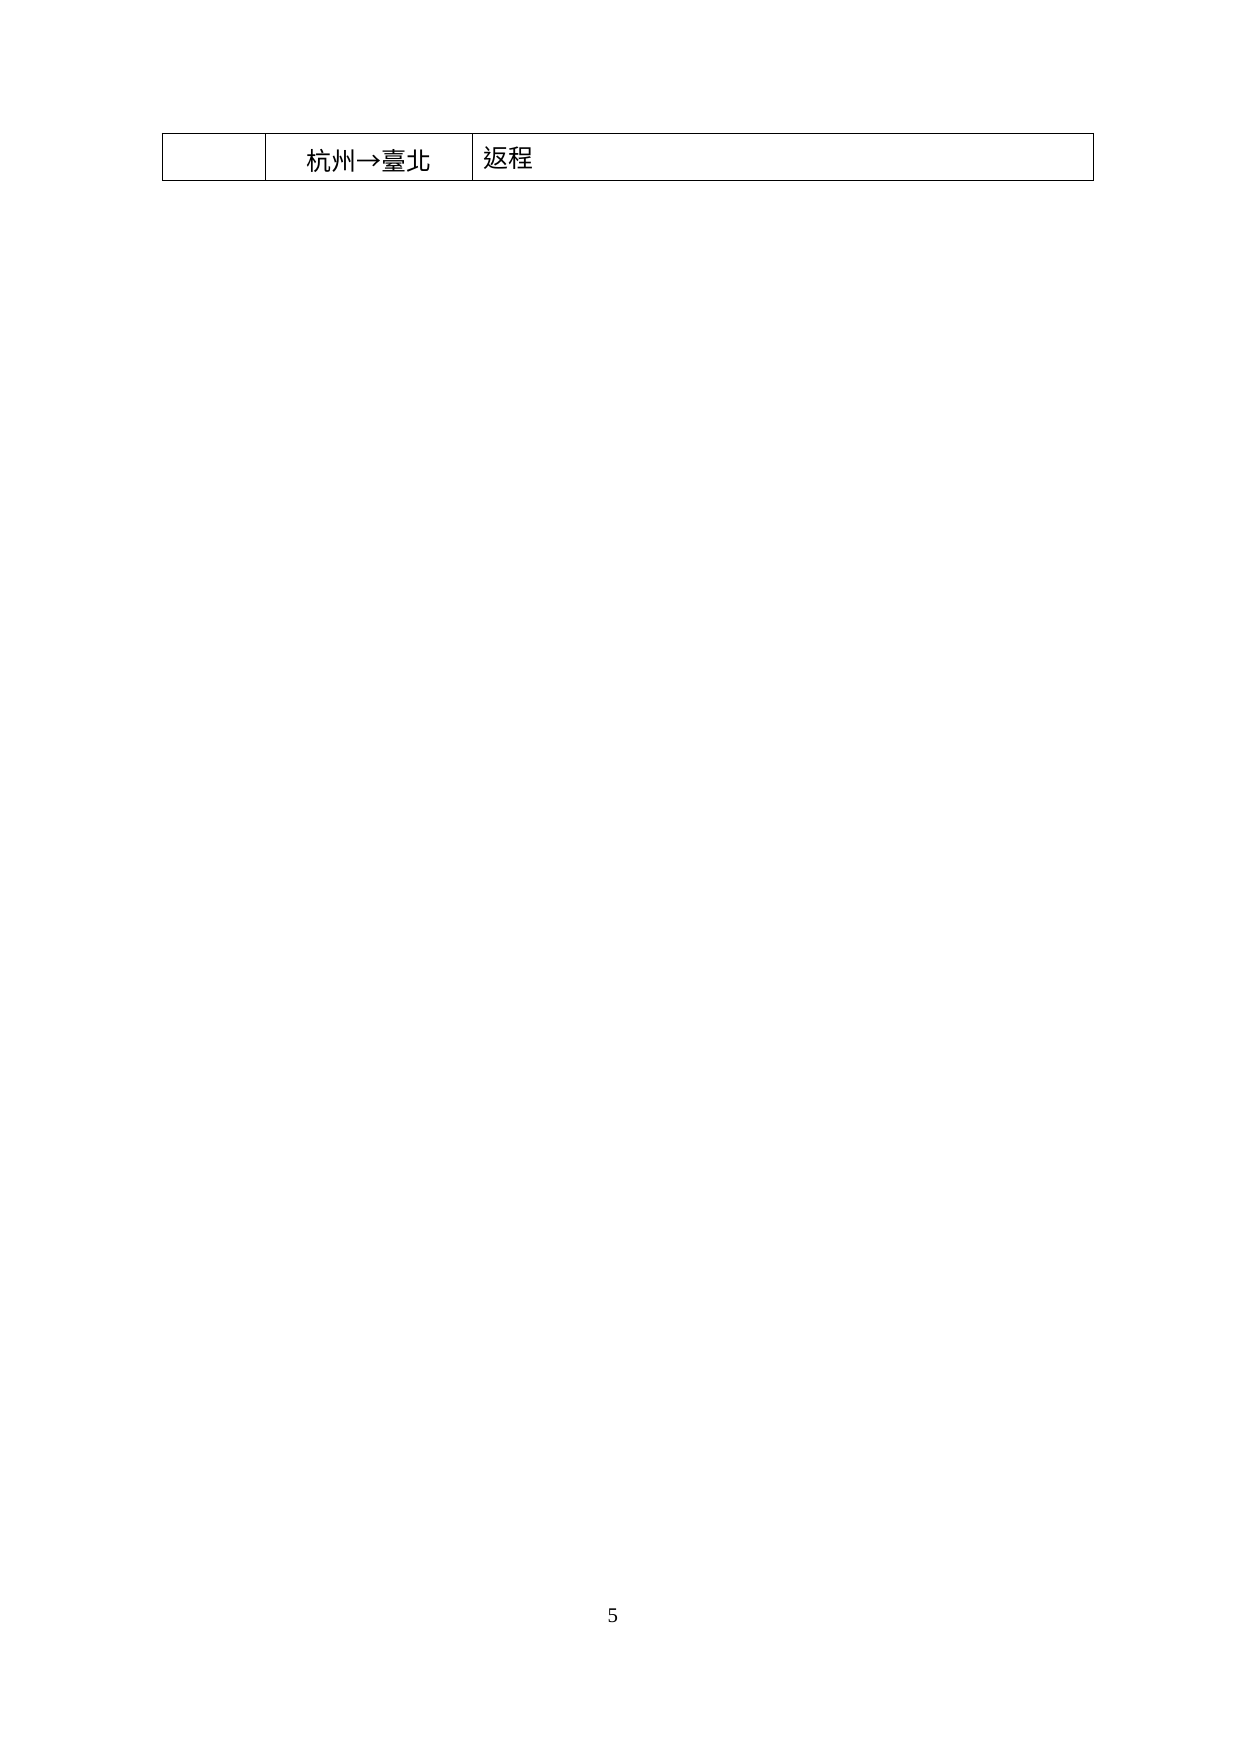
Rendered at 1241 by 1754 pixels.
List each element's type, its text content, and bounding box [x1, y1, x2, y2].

table_cell [163, 134, 265, 180]
table_cell 杭州→臺北 [266, 134, 472, 180]
table_cell 返程 [473, 134, 1093, 180]
